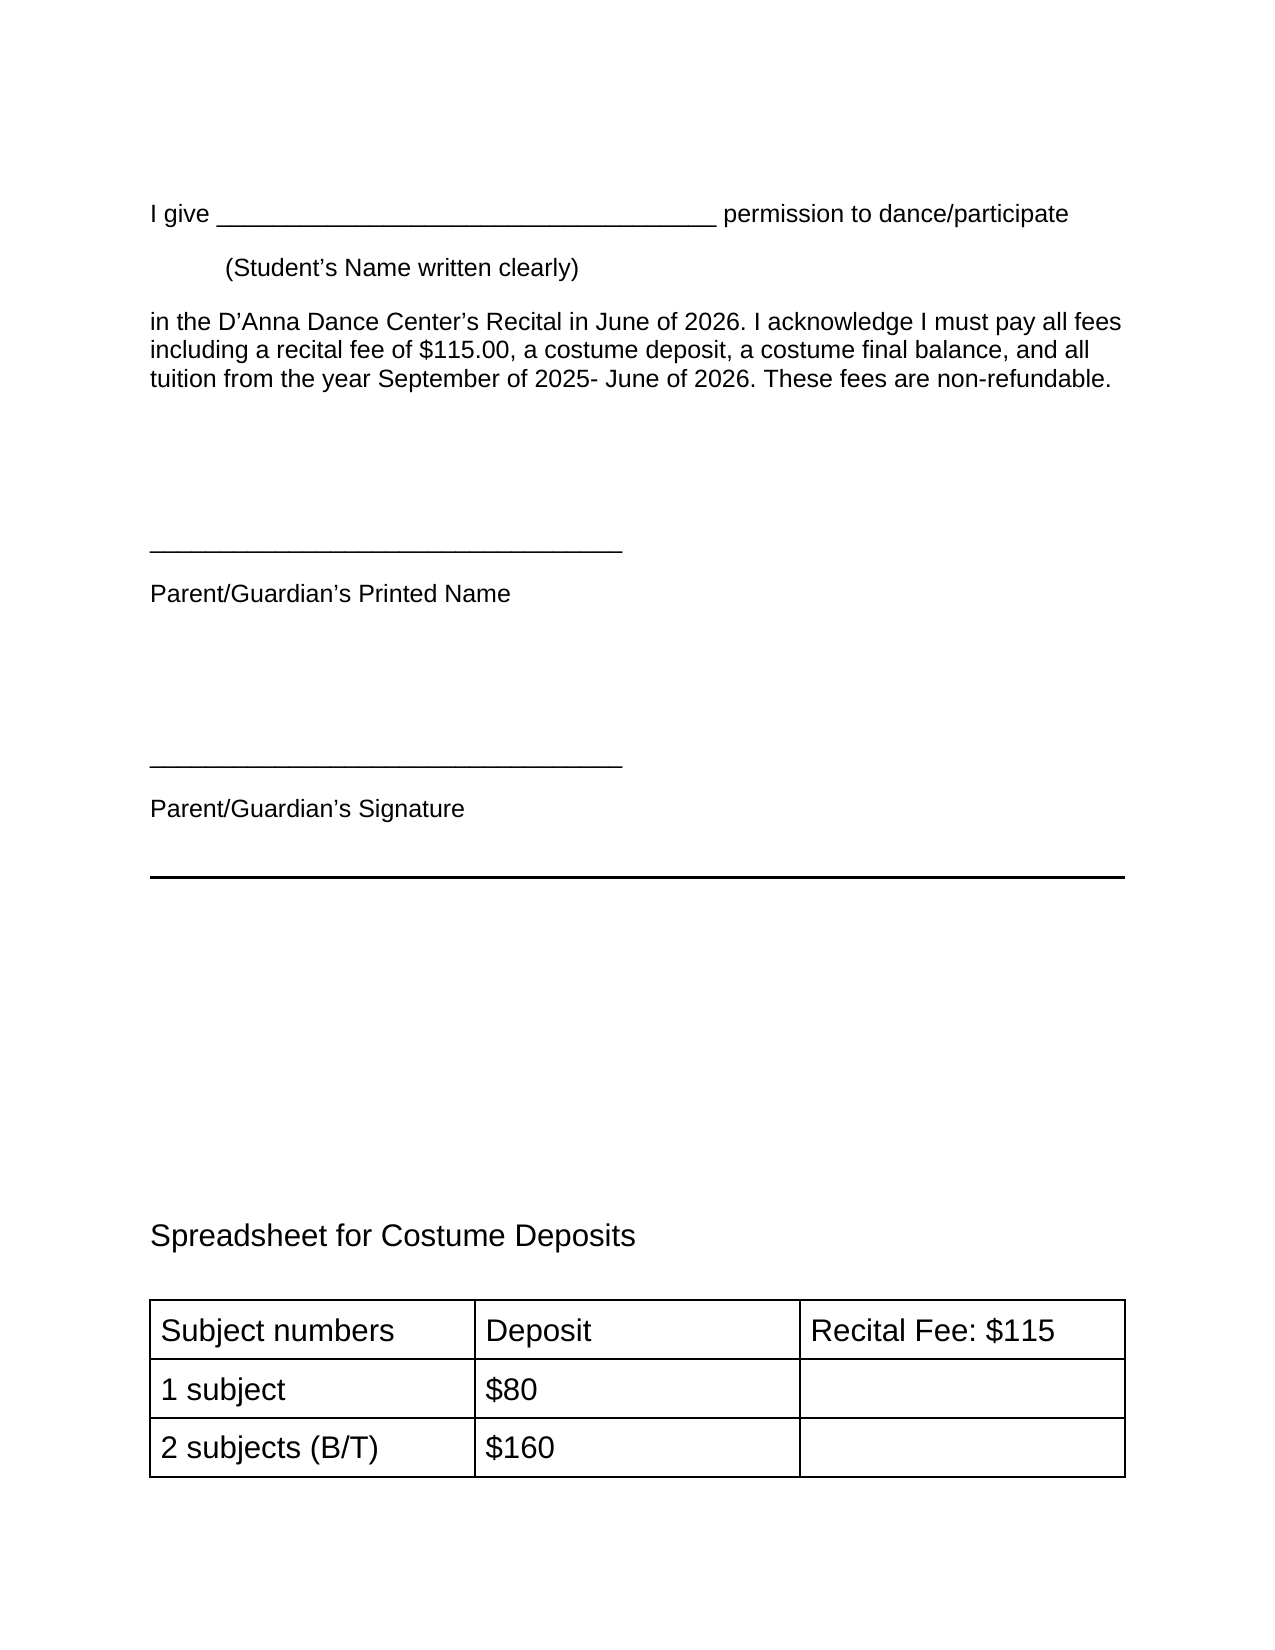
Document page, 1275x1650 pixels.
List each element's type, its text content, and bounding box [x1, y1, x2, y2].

text Parent/Guardian’s Printed Name [150, 579, 1125, 608]
table_header Subject numbers [151, 1301, 474, 1358]
text Spreadsheet for Costume Deposits [150, 1217, 1125, 1253]
table_cell [801, 1360, 1124, 1417]
text __________________________________ [150, 740, 1125, 769]
table_cell 2 subjects (B/T) [151, 1419, 474, 1476]
text __________________________________ [150, 525, 1125, 554]
text in the D’Anna Dance Center’s Recital in June of 2026. I acknowledge I must pay all fees including a recital fee of $115.00, a costume deposit, a costume final balance, and all tuition from the year September of 2025- June of 2026. These fees are non-refundable. [150, 306, 1125, 393]
table_cell [801, 1419, 1124, 1476]
table_header Deposit [476, 1301, 799, 1358]
text Parent/Guardian’s Signature [150, 794, 1125, 823]
table_header Recital Fee: $115 [801, 1301, 1124, 1358]
table_cell $160 [476, 1419, 799, 1476]
table_cell $80 [476, 1360, 799, 1417]
text (Student’s Name written clearly) [150, 253, 1125, 281]
table_cell 1 subject [151, 1360, 474, 1417]
text I give ____________________________________ permission to dance/participate [150, 199, 1125, 228]
